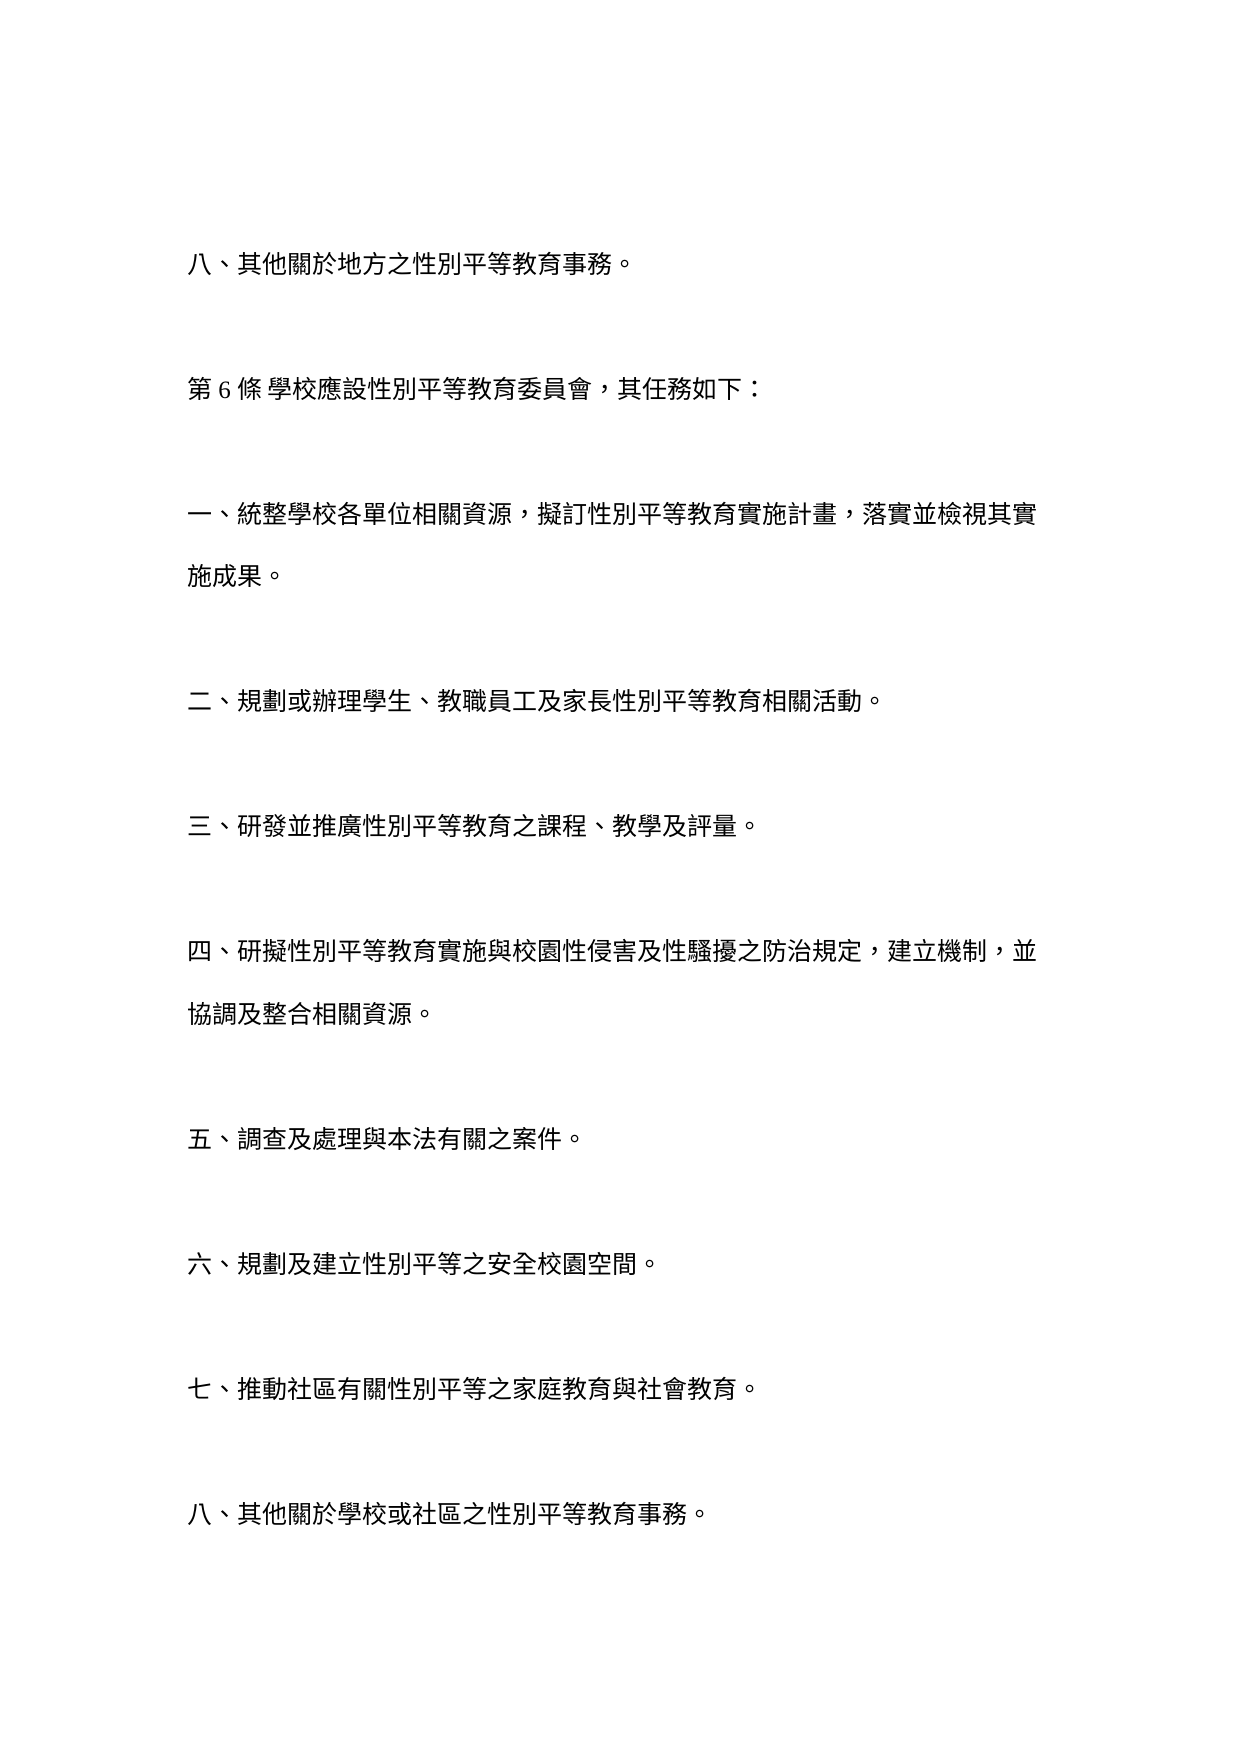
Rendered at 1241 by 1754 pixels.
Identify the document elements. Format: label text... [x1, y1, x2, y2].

text 四、研擬性別平等教育實施與校園性侵害及性騷擾之防治規定，建立機制，並協調及整合相關資源。 [187, 908, 1053, 1033]
text 六、規劃及建立性別平等之安全校園空間。 [187, 1221, 1053, 1283]
text 一、統整學校各單位相關資源，擬訂性別平等教育實施計畫，落實並檢視其實施成果。 [187, 471, 1053, 596]
text 七、推動社區有關性別平等之家庭教育與社會教育。 [187, 1346, 1053, 1408]
text 八、其他關於學校或社區之性別平等教育事務。 [187, 1471, 1053, 1533]
text 二、規劃或辦理學生、教職員工及家長性別平等教育相關活動。 [187, 658, 1053, 721]
text 第 6 條 學校應設性別平等教育委員會，其任務如下： [187, 346, 1053, 408]
text 八、其他關於地方之性別平等教育事務。 [187, 221, 1053, 283]
text 五、調查及處理與本法有關之案件。 [187, 1096, 1053, 1158]
text 三、研發並推廣性別平等教育之課程、教學及評量。 [187, 783, 1053, 846]
